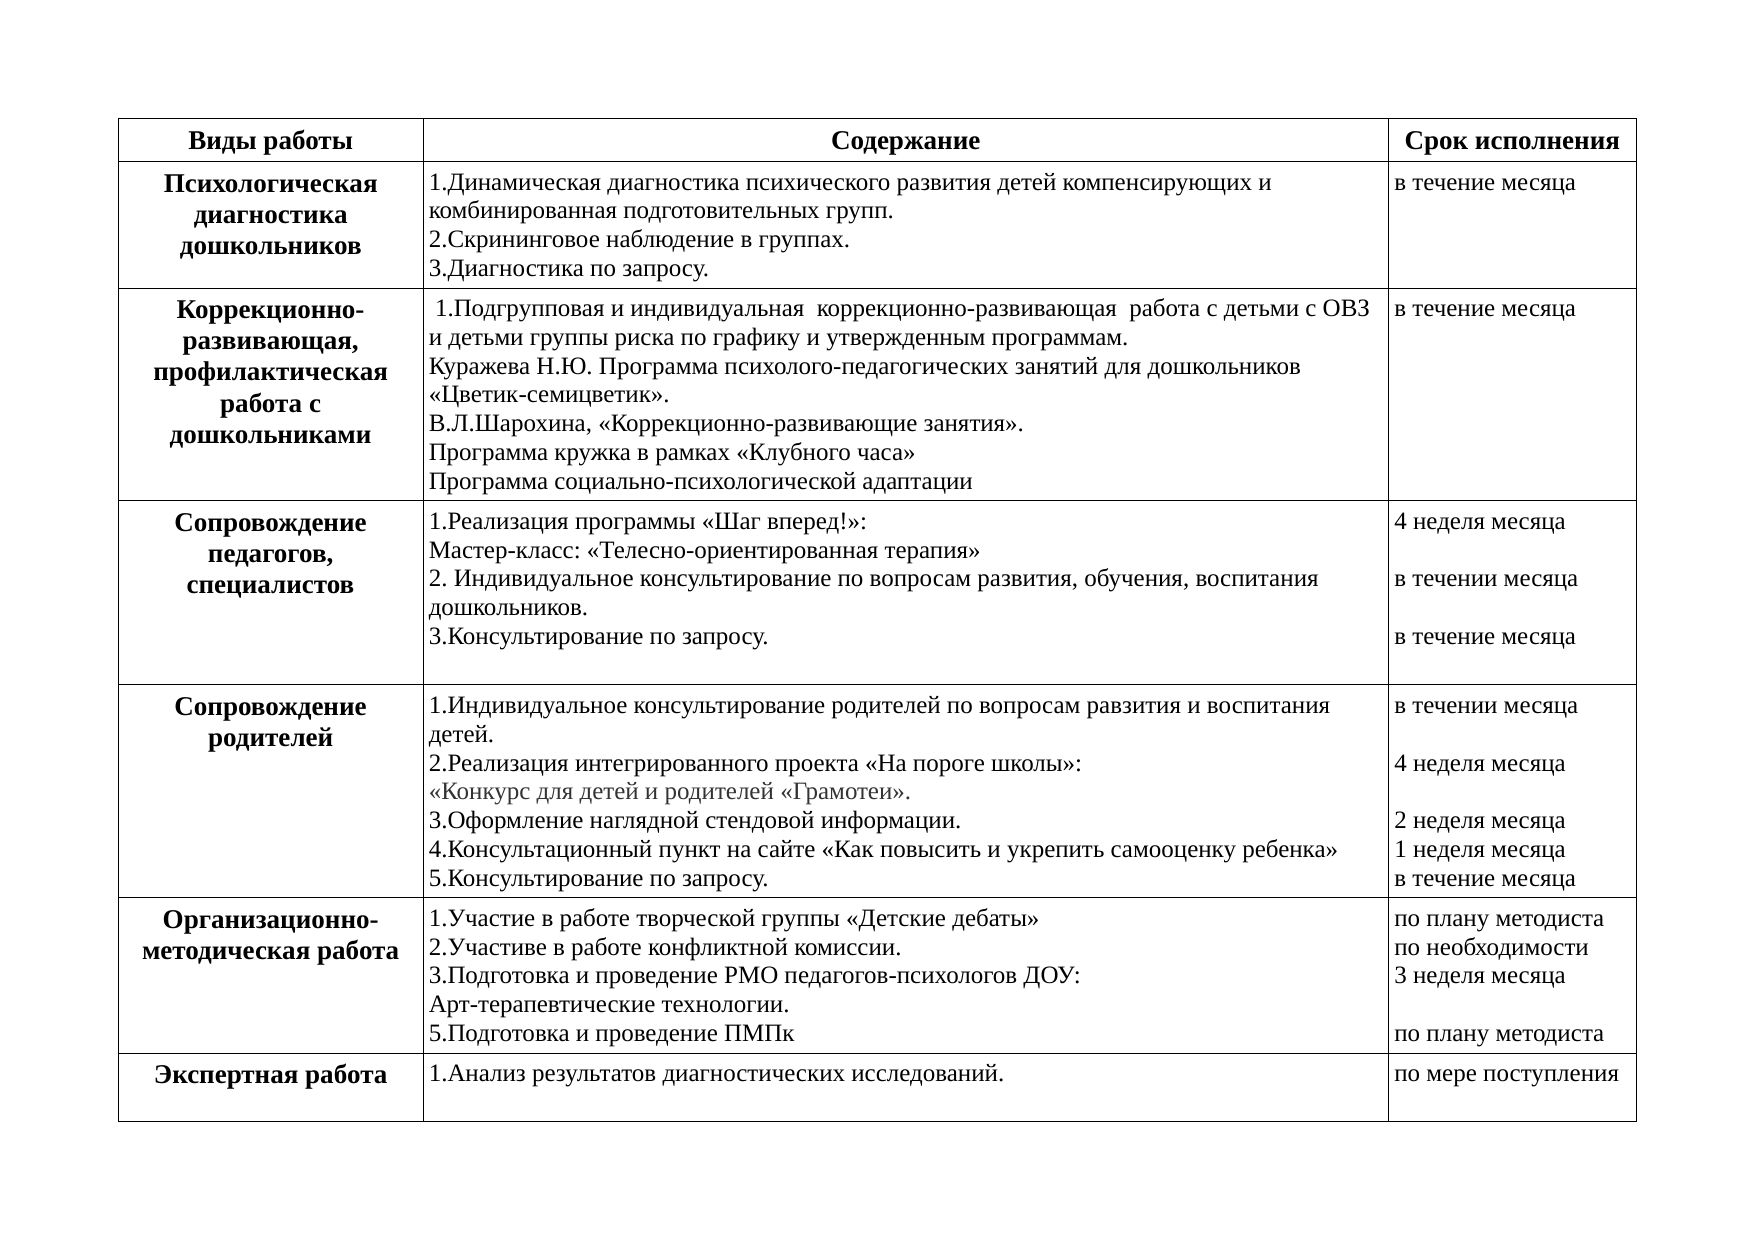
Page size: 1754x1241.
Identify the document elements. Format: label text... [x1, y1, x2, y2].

table_header Срок исполнения [1389, 119, 1636, 161]
table_cell Организационно-методическая работа [119, 898, 423, 1052]
table_cell 1.Участие в работе творческой группы «Детские дебаты» 2.Участиве в работе конфликтной комиссии. 3.Подготовка и проведение РМО педагогов-психологов ДОУ: Арт-терапевтические технологии. 5.Подготовка и проведение ПМПк [424, 898, 1388, 1052]
table_cell в течение месяца [1389, 162, 1636, 287]
table_cell 4 неделя месяца в течении месяца в течение месяца [1389, 501, 1636, 684]
table_cell 1.Подгрупповая и индивидуальная коррекционно-развивающая работа с детьми с ОВЗ и детьми группы риска по графику и утвержденным программам. Куражева Н.Ю. Программа психолого-педагогических занятий для дошкольников «Цветик-семицветик». В.Л.Шарохина, «Коррекционно-развивающие занятия». Программа кружка в рамках «Клубного часа» Программа социально-психологической адаптации [424, 289, 1388, 500]
table_cell Экспертная работа [119, 1054, 423, 1121]
table_cell 1.Динамическая диагностика психического развития детей компенсирующих и комбинированная подготовительных групп. 2.Скрининговое наблюдение в группах. 3.Диагностика по запросу. [424, 162, 1388, 287]
table_cell в течении месяца 4 неделя месяца 2 неделя месяца 1 неделя месяца в течение месяца [1389, 685, 1636, 897]
table_cell по мере поступления [1389, 1054, 1636, 1121]
table_cell Сопровождение педагогов, специалистов [119, 501, 423, 684]
table_cell 1.Реализация программы «Шаг вперед!»: Мастер-класс: «Телесно-ориентированная терапия» 2. Индивидуальное консультирование по вопросам развития, обучения, воспитания дошкольников. 3.Консультирование по запросу. [424, 501, 1388, 684]
table_cell Сопровождение родителей [119, 685, 423, 897]
table_header Содержание [424, 119, 1388, 161]
table_cell Психологическая диагностика дошкольников [119, 162, 423, 287]
table_header Виды работы [119, 119, 423, 161]
table_cell 1.Анализ результатов диагностических исследований. [424, 1054, 1388, 1121]
table_cell по плану методиста по необходимости 3 неделя месяца по плану методиста [1389, 898, 1636, 1052]
table_cell в течение месяца [1389, 289, 1636, 500]
table_cell Коррекционно-развивающая, профилактическая работа с дошкольниками [119, 289, 423, 500]
table_cell 1.Индивидуальное консультирование родителей по вопросам равзития и воспитания детей. 2.Реализация интегрированного проекта «На пороге школы»: «Конкурс для детей и родителей «Грамотеи». 3.Оформление наглядной стендовой информации. 4.Консультационный пункт на сайте «Как повысить и укрепить самооценку ребенка» 5.Консультирование по запросу. [424, 685, 1388, 897]
